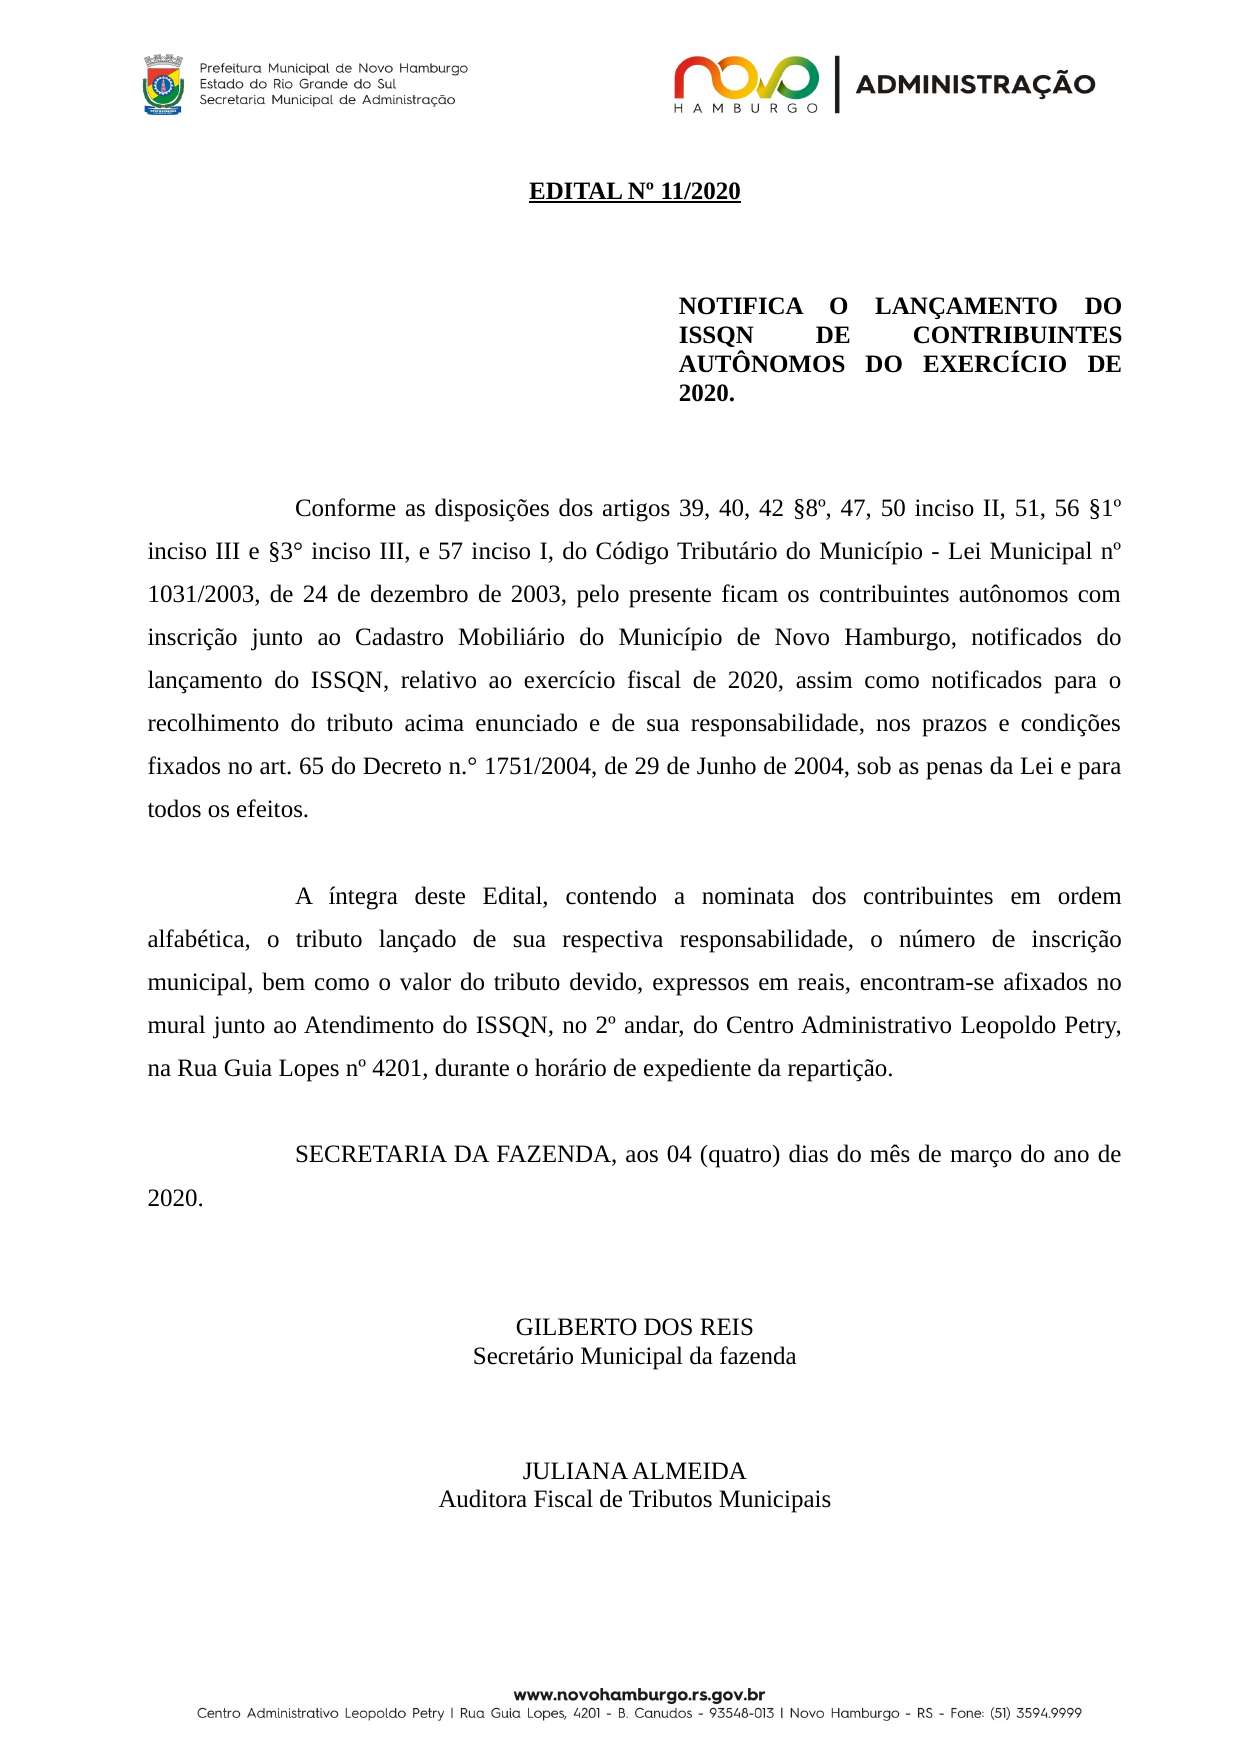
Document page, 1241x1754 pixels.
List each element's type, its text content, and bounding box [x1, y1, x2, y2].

text EDITAL Nº 11/2020 [147, 176, 1122, 205]
text JULIANA ALMEIDA [147, 1456, 1122, 1484]
text Secretário Municipal da fazenda [147, 1341, 1122, 1369]
text GILBERTO DOS REIS [147, 1312, 1122, 1341]
picture [145, 34, 1094, 134]
text NOTIFICA O LANÇAMENTO DO ISSQN DE CONTRIBUINTES AUTÔNOMOS DO EXERCÍCIO DE 2020. [679, 291, 1122, 406]
text Conforme as disposições dos artigos 39, 40, 42 §8º, 47, 50 inciso II, 51, 56 §1º inciso III e §3° inciso III, e 57 inciso I, do Código Tributário do Município - Lei Municipal nº 1031/2003, de 24 de dezembro de 2003, pelo presente ficam os contribuintes autônomos com inscrição junto ao Cadastro Mobiliário do Município de Novo Hamburgo, notificados do lançamento do ISSQN, relativo ao exercício fiscal de 2020, assim como notificados para o recolhimento do tributo acima enunciado e de sua responsabilidade, nos prazos e condições fixados no art. 65 do Decreto n.° 1751/2004, de 29 de Junho de 2004, sob as penas da Lei e para todos os efeitos. [147, 493, 1122, 823]
text SECRETARIA DA FAZENDA, aos 04 (quatro) dias do mês de março do ano de 2020. [147, 1139, 1122, 1211]
text A íntegra deste Edital, contendo a nominata dos contribuintes em ordem alfabética, o tributo lançado de sua respectiva responsabilidade, o número de inscrição municipal, bem como o valor do tributo devido, expressos em reais, encontram-se afixados no mural junto ao Atendimento do ISSQN, no 2º andar, do Centro Administrativo Leopoldo Petry, na Rua Guia Lopes nº 4201, durante o horário de expediente da repartição. [147, 881, 1122, 1082]
text Auditora Fiscal de Tributos Municipais [147, 1484, 1122, 1513]
picture [164, 1685, 1114, 1728]
